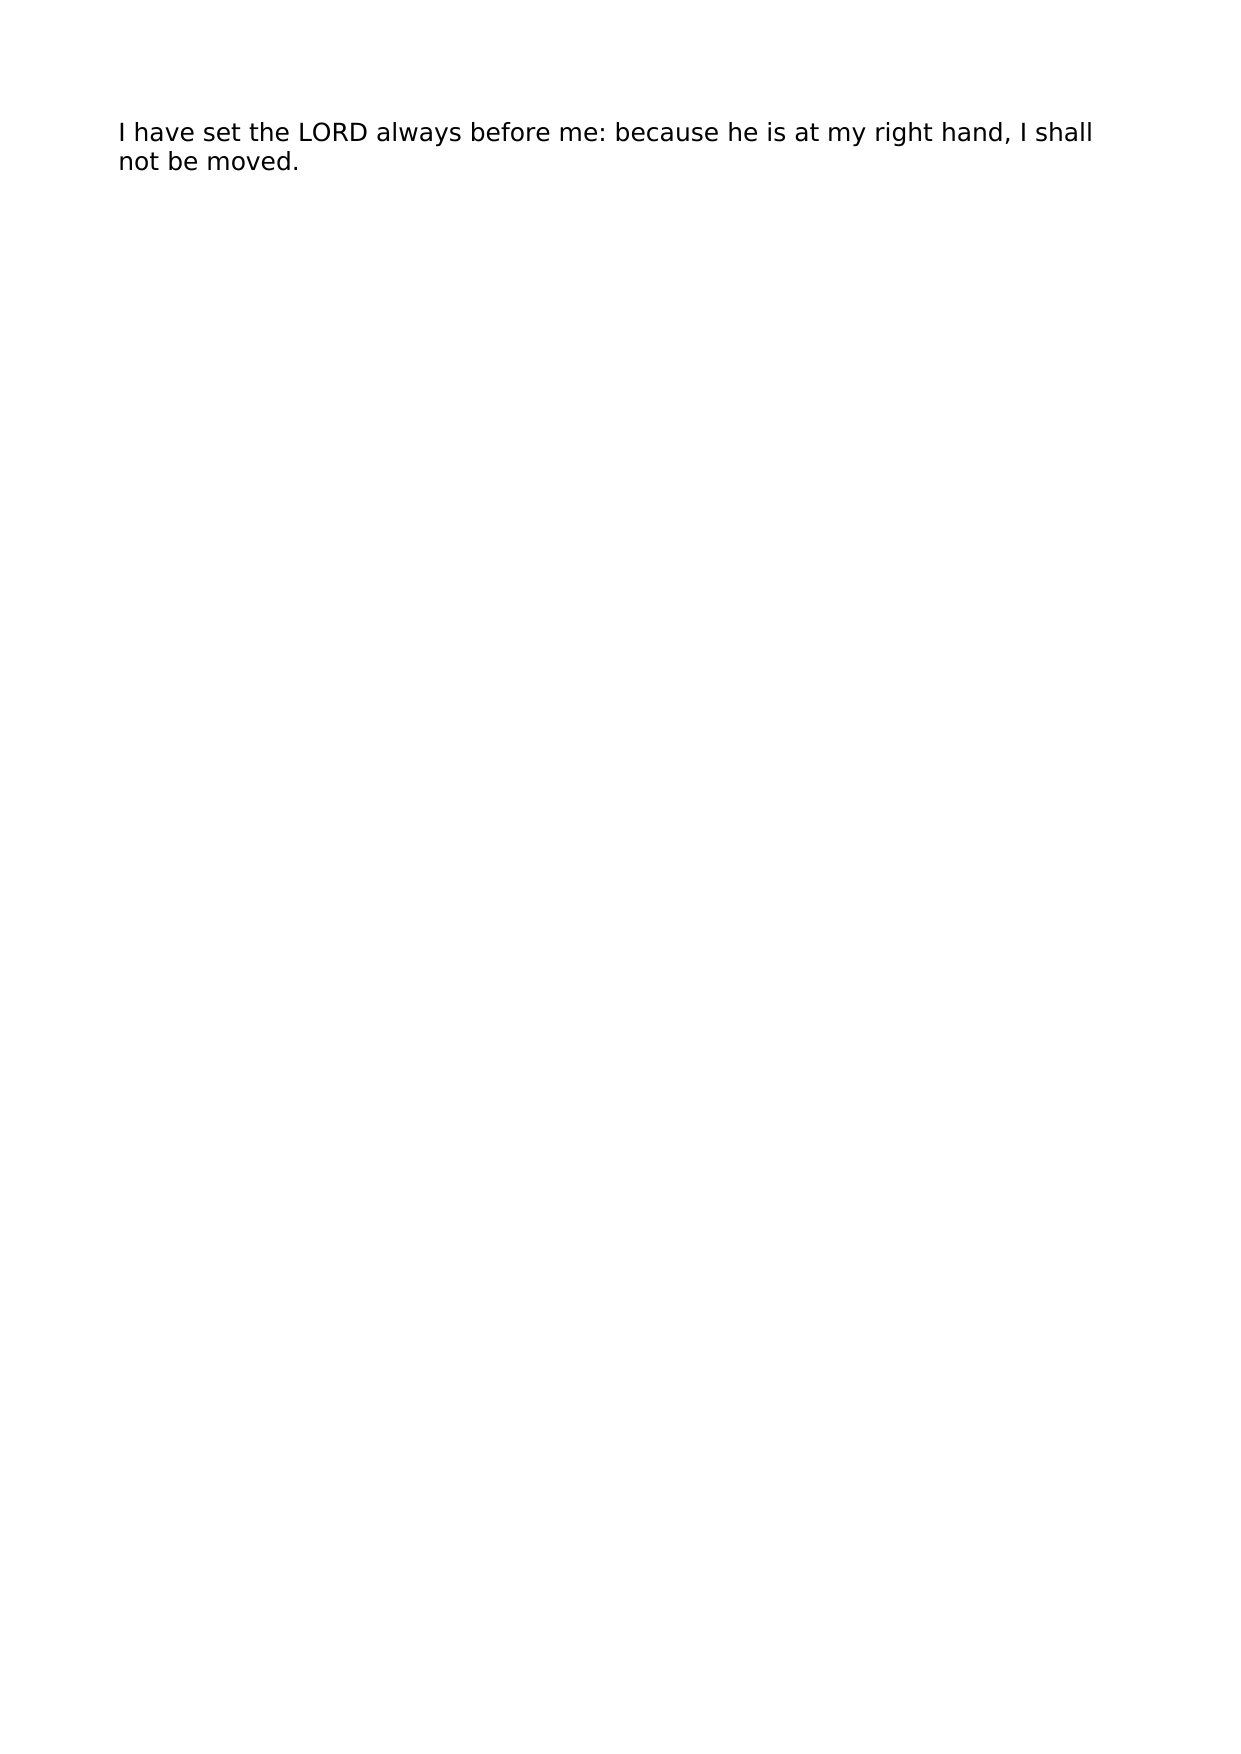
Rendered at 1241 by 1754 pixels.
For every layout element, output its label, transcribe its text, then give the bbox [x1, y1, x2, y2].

text I have set the LORD always before me: because he is at my right hand, I shall not be moved. [118, 118, 1122, 176]
